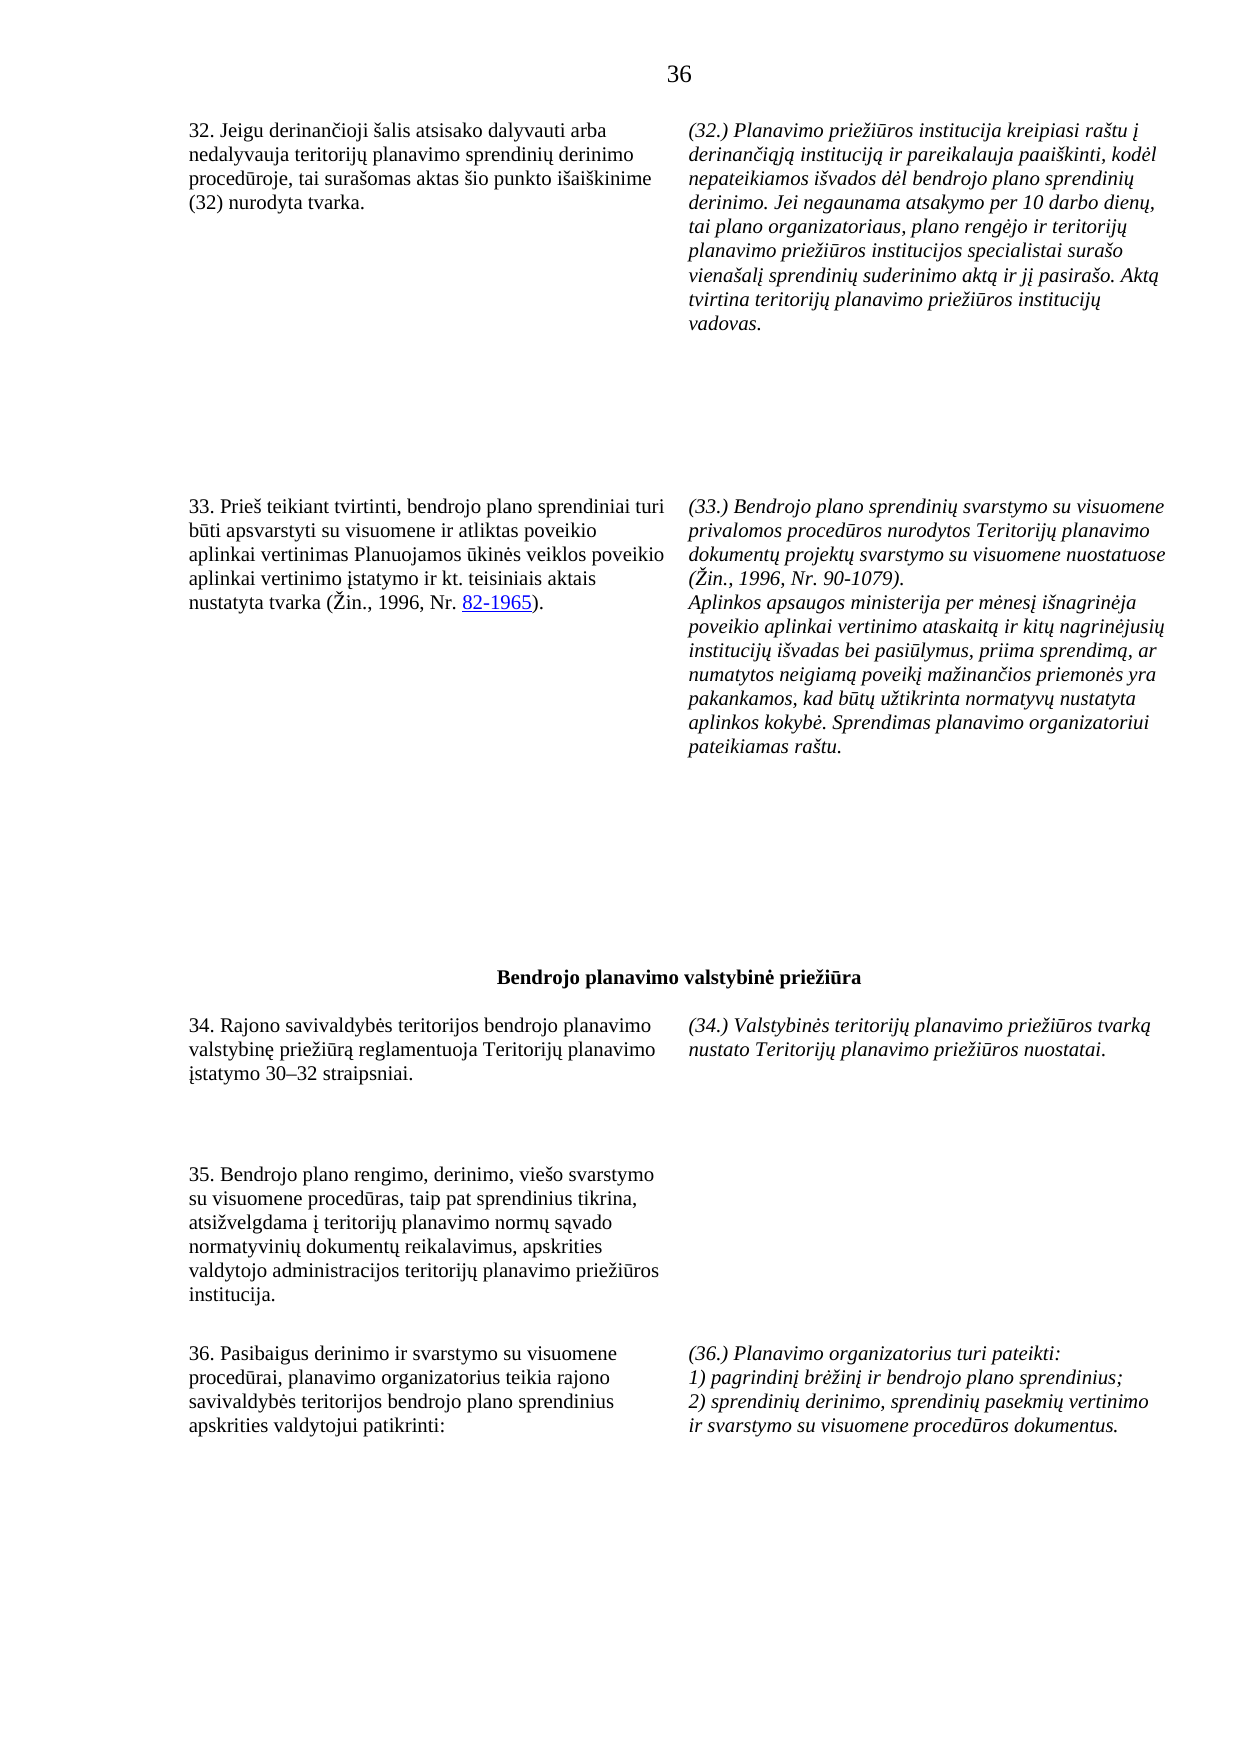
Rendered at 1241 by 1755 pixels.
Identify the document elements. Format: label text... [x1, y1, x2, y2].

table_cell (32.) Planavimo priežiūros institucija kreipiasi raštu į derinančiąją instituciją ir pareikalauja paaiškinti, kodėl nepateikiamos išvados dėl bendrojo plano sprendinių derinimo. Jei negaunama atsakymo per 10 darbo dienų, tai plano organizatoriaus, plano rengėjo ir teritorijų planavimo priežiūros institucijos specialistai surašo vienašalį sprendinių suderinimo aktą ir jį pasirašo. Aktą tvirtina teritorijų planavimo priežiūros institucijų vadovas. [677, 118, 1181, 470]
table_cell [177, 1312, 677, 1341]
table_cell [177, 989, 677, 1013]
table_cell (33.) Bendrojo plano sprendinių svarstymo su visuomene privalomos procedūros nurodytos Teritorijų planavimo dokumentų projektų svarstymo su visuomene nuostatuose (Žin., 1996, Nr. 90-1079). Aplinkos apsaugos ministerija per mėnesį išnagrinėja poveikio aplinkai vertinimo ataskaitą ir kitų nagrinėjusių institucijų išvadas bei pasiūlymus, priima sprendimą, ar numatytos neigiamą poveikį mažinančios priemonės yra pakankamos, kad būtų užtikrinta normatyvų nustatyta aplinkos kokybė. Sprendimas planavimo organizatoriui pateikiamas raštu. [677, 494, 1181, 941]
table_cell (36.) Planavimo organizatorius turi pateikti: 1) pagrindinį brėžinį ir bendrojo plano sprendinius; 2) sprendinių derinimo, sprendinių pasekmių vertinimo ir svarstymo su visuomene procedūros dokumentus. [677, 1341, 1181, 1541]
table_cell 33. Prieš teikiant tvirtinti, bendrojo plano sprendiniai turi būti apsvarstyti su visuomene ir atliktas poveikio aplinkai vertinimas Planuojamos ūkinės veiklos poveikio aplinkai vertinimo įstatymo ir kt. teisiniais aktais nustatyta tvarka (Žin., 1996, Nr. 82-1965). [177, 494, 677, 941]
table_cell 36. Pasibaigus derinimo ir svarstymo su visuomene procedūrai, planavimo organizatorius teikia rajono savivaldybės teritorijos bendrojo plano sprendinius apskrities valdytojui patikrinti: [177, 1341, 677, 1541]
table_cell [677, 989, 1181, 1013]
table_cell [177, 1138, 677, 1162]
table_cell [177, 470, 677, 494]
table_cell [177, 941, 677, 965]
table_cell [677, 1138, 1181, 1162]
table_cell 32. Jeigu derinančioji šalis atsisako dalyvauti arba nedalyvauja teritorijų planavimo sprendinių derinimo procedūroje, tai surašomas aktas šio punkto išaiškinime (32) nurodyta tvarka. [177, 118, 677, 470]
table_cell 35. Bendrojo plano rengimo, derinimo, viešo svarstymo su visuomene procedūras, taip pat sprendinius tikrina, atsižvelgdama į teritorijų planavimo normų sąvado normatyvinių dokumentų reikalavimus, apskrities valdytojo administracijos teritorijų planavimo priežiūros institucija. [177, 1162, 677, 1312]
table_cell Bendrojo planavimo valstybinė priežiūra [177, 965, 1181, 989]
table_cell [677, 470, 1181, 494]
table_cell [677, 1162, 1181, 1312]
table_cell [677, 1312, 1181, 1341]
table_cell (34.) Valstybinės teritorijų planavimo priežiūros tvarką nustato Teritorijų planavimo priežiūros nuostatai. [677, 1013, 1181, 1138]
table_cell [677, 941, 1181, 965]
table_cell 34. Rajono savivaldybės teritorijos bendrojo planavimo valstybinę priežiūrą reglamentuoja Teritorijų planavimo įstatymo 30–32 straipsniai. [177, 1013, 677, 1138]
